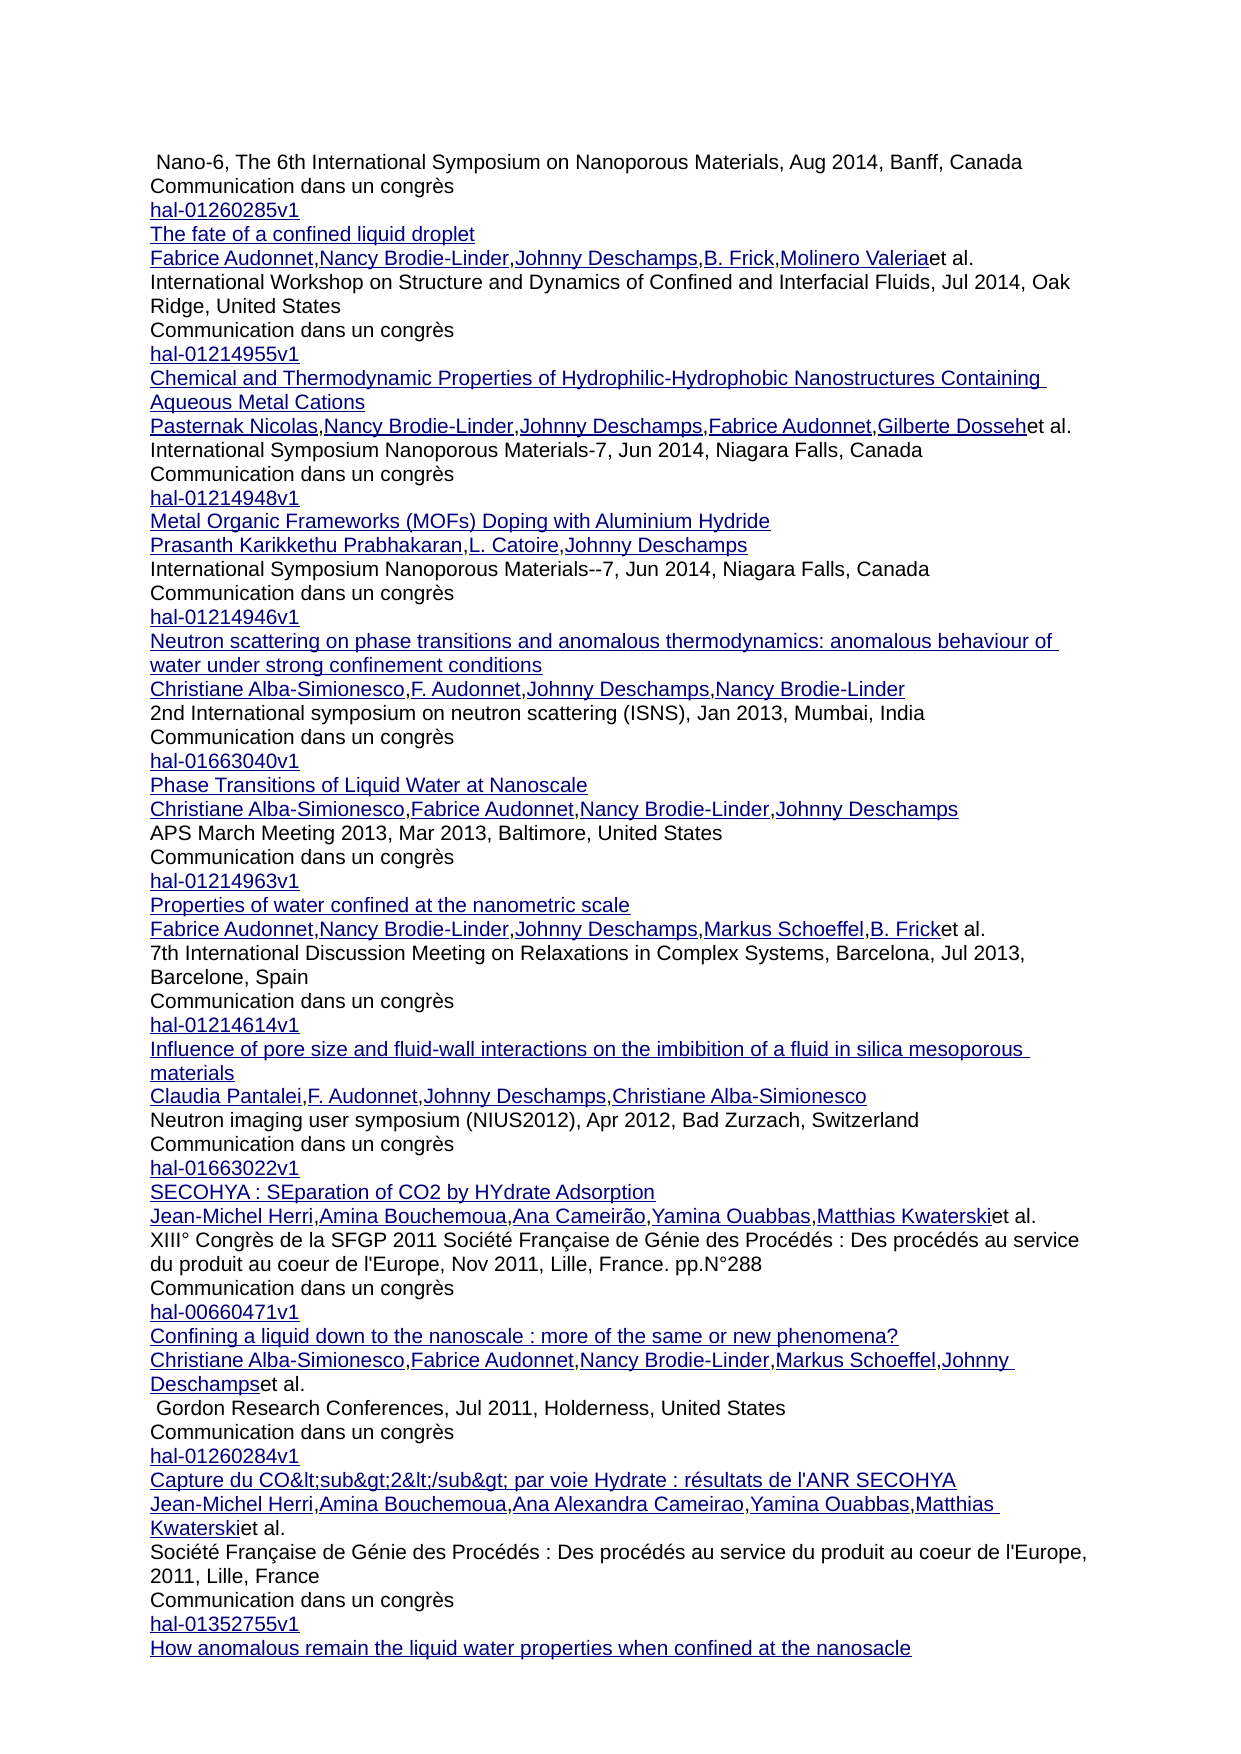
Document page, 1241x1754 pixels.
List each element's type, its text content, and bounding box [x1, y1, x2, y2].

table_cell Chemical and Thermodynamic Properties of Hydrophilic-Hydrophobic Nanostructures Containing Aqueous Metal Cations Pasternak Nicolas,Nancy Brodie-Linder,Johnny Deschamps,Fabrice Audonnet,Gilberte Dossehet al. International Symposium Nanoporous Materials-7, Jun 2014, Niagara Falls, Canada Communication dans un congrès hal-01214948v1 [150, 366, 1090, 509]
table_cell Properties of water confined at the nanometric scale Fabrice Audonnet,Nancy Brodie-Linder,Johnny Deschamps,Markus Schoeffel,B. Fricket al. 7th International Discussion Meeting on Relaxations in Complex Systems, Barcelona, Jul 2013, Barcelone, Spain Communication dans un congrès hal-01214614v1 [150, 893, 1090, 1036]
table_cell Metal Organic Frameworks (MOFs) Doping with Aluminium Hydride Prasanth Karikkethu Prabhakaran,L. Catoire,Johnny Deschamps International Symposium Nanoporous Materials--7, Jun 2014, Niagara Falls, Canada Communication dans un congrès hal-01214946v1 [150, 509, 1090, 629]
table_cell Neutron scattering on phase transitions and anomalous thermodynamics: anomalous behaviour of water under strong confinement conditions Christiane Alba-Simionesco,F. Audonnet,Johnny Deschamps,Nancy Brodie-Linder 2nd International symposium on neutron scattering (ISNS), Jan 2013, Mumbai, India Communication dans un congrès hal-01663040v1 [150, 629, 1090, 773]
table_cell Influence of pore size and fluid-wall interactions on the imbibition of a fluid in silica mesoporous materials Claudia Pantalei,F. Audonnet,Johnny Deschamps,Christiane Alba-Simionesco Neutron imaging user symposium (NIUS2012), Apr 2012, Bad Zurzach, Switzerland Communication dans un congrès hal-01663022v1 [150, 1036, 1090, 1180]
table_cell Capture du CO&lt;sub&gt;2&lt;/sub&gt; par voie Hydrate : résultats de l'ANR SECOHYA Jean-Michel Herri,Amina Bouchemoua,Ana Alexandra Cameirao,Yamina Ouabbas,Matthias Kwaterskiet al. Société Française de Génie des Procédés : Des procédés au service du produit au coeur de l'Europe, 2011, Lille, France Communication dans un congrès hal-01352755v1 [150, 1468, 1090, 1635]
table_cell The fate of a confined liquid droplet Fabrice Audonnet,Nancy Brodie-Linder,Johnny Deschamps,B. Frick,Molinero Valeriaet al. International Workshop on Structure and Dynamics of Confined and Interfacial Fluids, Jul 2014, Oak Ridge, United States Communication dans un congrès hal-01214955v1 [150, 222, 1090, 366]
table_cell Phase Transitions of Liquid Water at Nanoscale Christiane Alba-Simionesco,Fabrice Audonnet,Nancy Brodie-Linder,Johnny Deschamps APS March Meeting 2013, Mar 2013, Baltimore, United States Communication dans un congrès hal-01214963v1 [150, 773, 1090, 893]
table_cell SECOHYA : SEparation of CO2 by HYdrate Adsorption Jean-Michel Herri,Amina Bouchemoua,Ana Cameirão,Yamina Ouabbas,Matthias Kwaterskiet al. XIII° Congrès de la SFGP 2011 Société Française de Génie des Procédés : Des procédés au service du produit au coeur de l'Europe, Nov 2011, Lille, France. pp.N°288 Communication dans un congrès hal-00660471v1 [150, 1180, 1090, 1324]
table_cell Nano-6, The 6th International Symposium on Nanoporous Materials, Aug 2014, Banff, Canada Communication dans un congrès hal-01260285v1 [150, 150, 1090, 222]
table_cell Confining a liquid down to the nanoscale : more of the same or new phenomena? Christiane Alba-Simionesco,Fabrice Audonnet,Nancy Brodie-Linder,Markus Schoeffel,Johnny Deschampset al. Gordon Research Conferences, Jul 2011, Holderness, United States Communication dans un congrès hal-01260284v1 [150, 1324, 1090, 1468]
table_cell How anomalous remain the liquid water properties when confined at the nanosacle [150, 1635, 1090, 1659]
